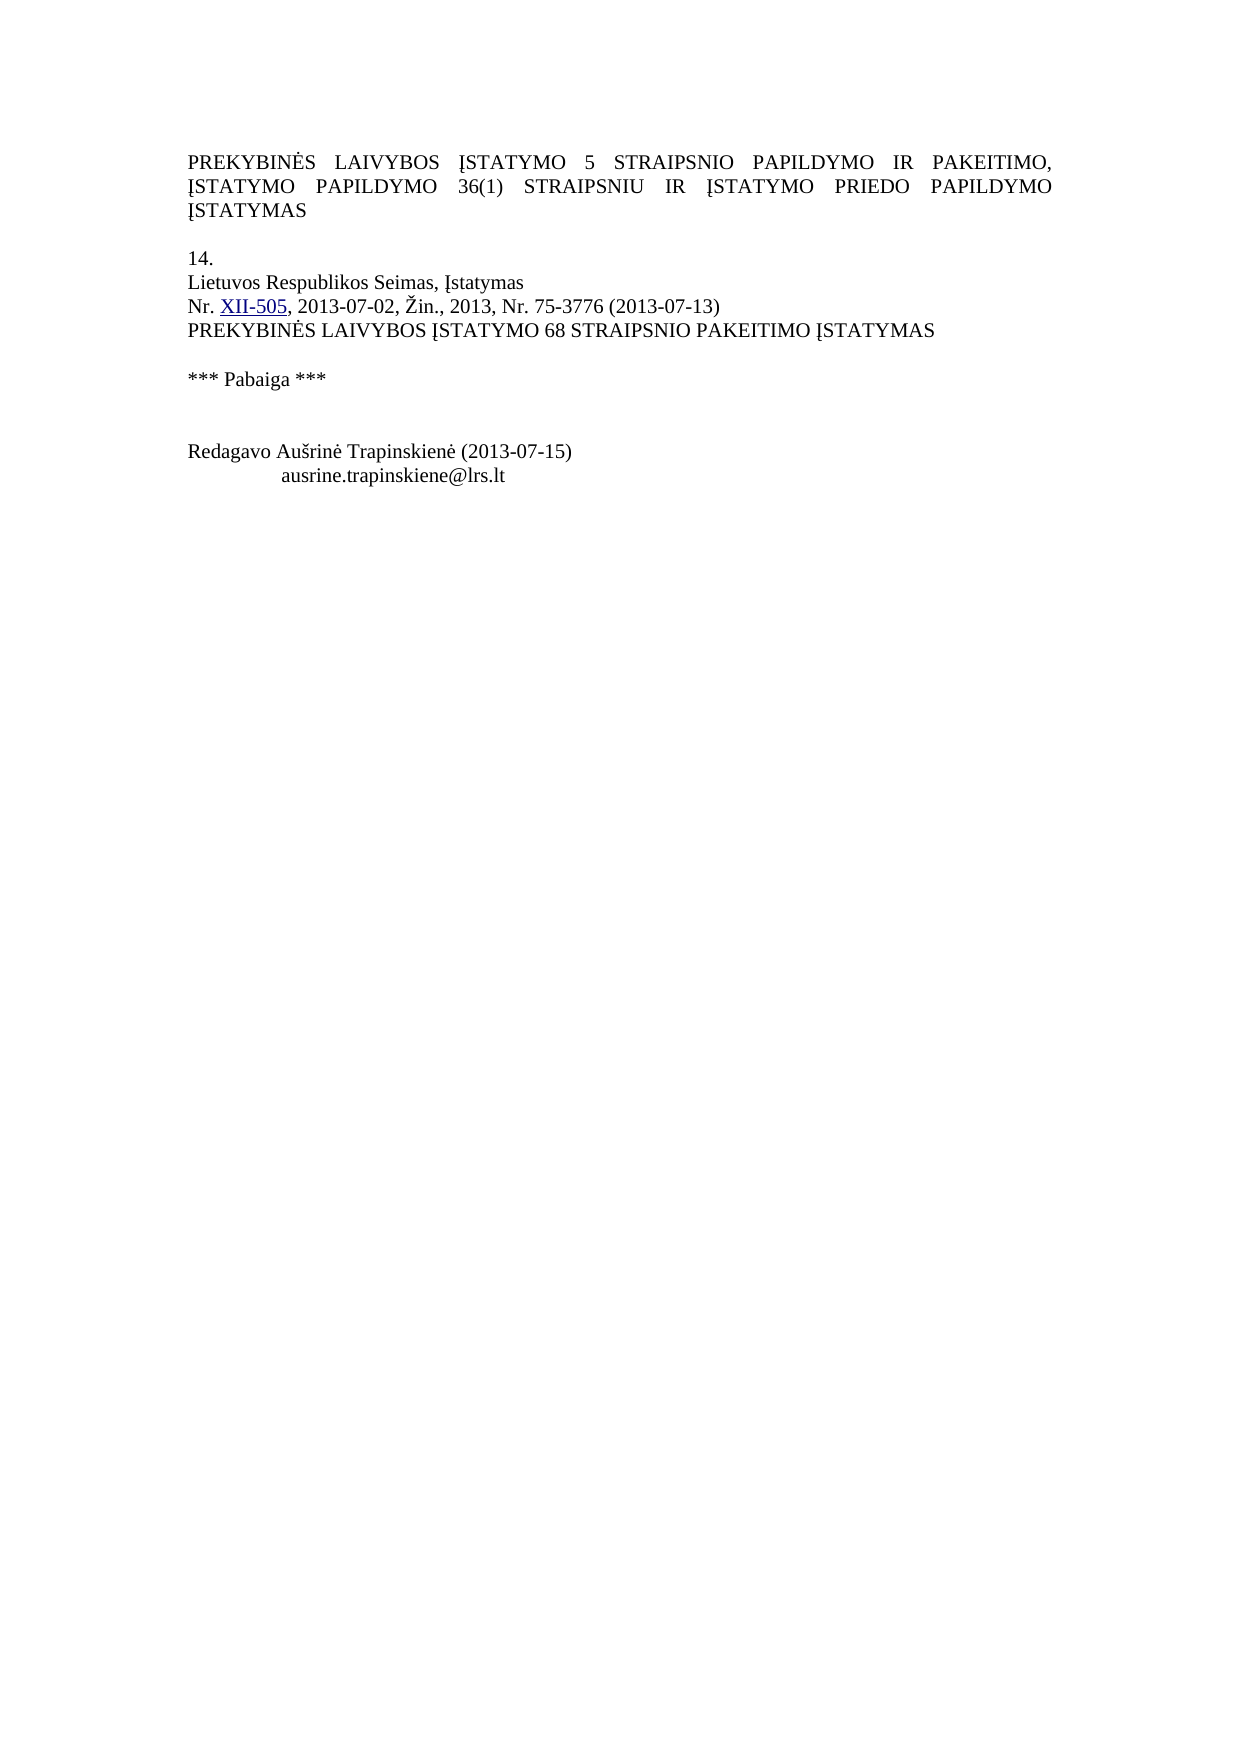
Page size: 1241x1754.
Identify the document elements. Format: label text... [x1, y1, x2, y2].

text PREKYBINĖS LAIVYBOS ĮSTATYMO 68 STRAIPSNIO PAKEITIMO ĮSTATYMAS [187, 318, 1053, 342]
text Nr. XII-505, 2013-07-02, Žin., 2013, Nr. 75-3776 (2013-07-13) [187, 294, 1053, 318]
text *** Pabaiga *** [187, 367, 1053, 391]
text ausrine.trapinskiene@lrs.lt [187, 463, 1053, 487]
text Redagavo Aušrinė Trapinskienė (2013-07-15) [187, 439, 1053, 463]
text 14. [187, 246, 1053, 270]
text Lietuvos Respublikos Seimas, Įstatymas [187, 270, 1053, 294]
text PREKYBINĖS LAIVYBOS ĮSTATYMO 5 STRAIPSNIO PAPILDYMO IR PAKEITIMO, ĮSTATYMO PAPILDYMO 36(1) STRAIPSNIU IR ĮSTATYMO PRIEDO PAPILDYMO ĮSTATYMAS [187, 150, 1053, 222]
